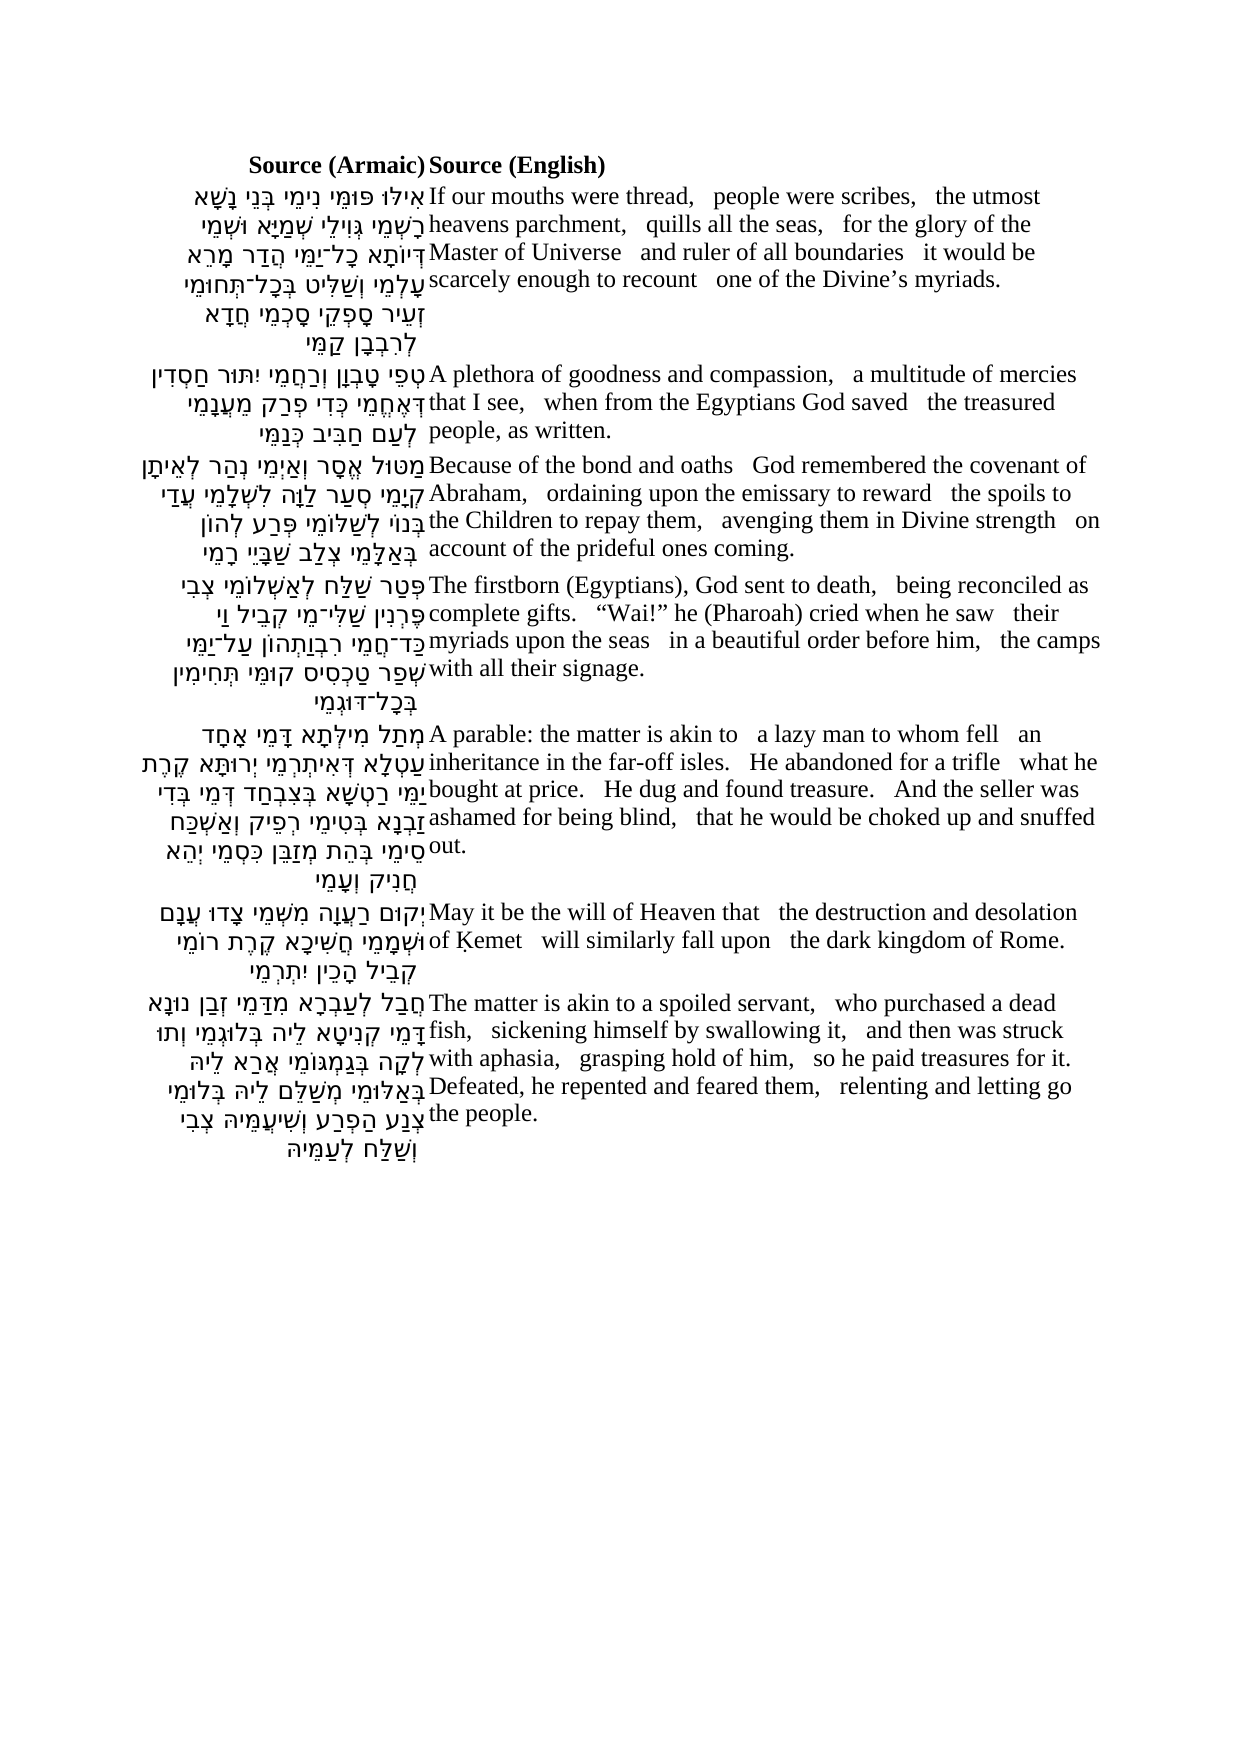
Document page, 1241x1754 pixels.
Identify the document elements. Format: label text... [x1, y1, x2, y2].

table_cell Because of the bond and oaths God remembered the covenant of Abraham, ordaining upon the emissary to reward the spoils to the Children to repay them, avenging them in Divine strength on account of the prideful ones coming. [427, 450, 1105, 569]
table_cell פְּטַר שַׁלַּח לְאַשְׁלוֹמֵי צְבִי פֶּרְנִין שַׁלִּי־מֵי קְבֵיל וַי כַּד־חֲמֵי רִבְוַתְהוֹן עַל־יַמֵּי שְׁפַר טַכְסִיס קוּמֵּי תְּחִימִין בְּכָל־דּוּגְמֵי [135, 569, 427, 718]
table_header Source (Armaic) [135, 150, 427, 181]
table_cell If our mouths were thread, people were scribes, the utmost heavens parchment, quills all the seas, for the glory of the Master of Universe and ruler of all boundaries it would be scarcely enough to recount one of the Divine’s myriads. [427, 181, 1105, 359]
table_cell טְפֵי טָבְוָן וְרַחֲמֵי יִתּוּר חַסְדִין דְּאֶחֱמֵי כְּדִי פְרַק מֵעֲנָמֵי לְעַם חַבִּיב כְּנַמֵּי [135, 359, 427, 449]
table_cell יְקוּם רַעֲוָה מִשְּׁמֵי צָדוּ עֲנָם וּשְׁמָמֵי חֲשִּׁיכָא קֶרֶת רוֹמֵי קְבֵיל הָכֵין יִתְרְמֵי [135, 896, 427, 987]
table_cell מְתַל מִילְּתָא דָּמֵי אָחָד עַטְלָא דְּאִיתְרְמֵי יְרוּתָּא קֶרֶת יַמֵּי רַטְשָׁא בְּצִבְחַד דְּמֵי בְּדִי זַבְנָא בְּטִימֵי רְפֵיק וְאַשְׁכַּח סֵימֵי בְּהֵת מְזַבֵּן כִּסְמֵי יְהֵא חֲנִיק וְעָמֵי [135, 718, 427, 896]
table_cell מַטּוּל אֱסָר וְאַיְמֵי נְהַר לְאֵיתָן קְיָמֵי סְעַר לַוָּה לִשְׁלָמֵי עֲדַי בְּנוֹי לְשַׁלּוֹמֵי פְּרַע לְהוֹן בְּאַלָּמֵי צְלַב שַׁבָּיֵי רָמֵי [135, 450, 427, 569]
table_header Source (English) [427, 150, 1105, 181]
table_cell The firstborn (Egyptians), God sent to death, being reconciled as complete gifts. “Wai!” he (Pharoah) cried when he saw their myriads upon the seas in a beautiful order before him, the camps with all their signage. [427, 569, 1105, 718]
table_cell A plethora of goodness and compassion, a multitude of mercies that I see, when from the Egyptians God saved the treasured people, as written. [427, 359, 1105, 449]
table_cell אִילּוּ פּוּמֵּי נִימֵי בְּנֵי נָשָׁא רָשְׁמֵי גְּוִילֵי שְׁמַיָּא וּשְׁמֵי דְּיוֹתָא כָל־יַמֵּי הֲדַר מָרֵא עָלְמֵי וְשַׁלִּיט בְּכָל־תְּחוּמֵי זְעֵיר סָפְקֵי סָכְמֵי חֲדָא לְרִבְבָן קַמֵּי [135, 181, 427, 359]
table_cell A parable: the matter is akin to a lazy man to whom fell an inheritance in the far-off isles. He abandoned for a trifle what he bought at price. He dug and found treasure. And the seller was ashamed for being blind, that he would be choked up and snuffed out. [427, 718, 1105, 896]
table_cell The matter is akin to a spoiled servant, who purchased a dead fish, sickening himself by swallowing it, and then was struck with aphasia, grasping hold of him, so he paid treasures for it. Defeated, he repented and feared them, relenting and letting go the people. [427, 987, 1105, 1165]
table_cell May it be the will of Heaven that the destruction and desolation of Ḳemet will similarly fall upon the dark kingdom of Rome. [427, 896, 1105, 987]
table_cell חֲבַל לְעַבְרָא מִדַּמֵי זְבַן נוּנָא דָּמֵי קְנִיטָא לֵיה בְּלוּגְמֵי וְתוּ לְקָה בְּגַמְגּוֹמֵי אֲרַא לֵיהּ בְּאַלּוּמֵי מְשַׁלֵּם לֵיהּ בְּלוּמֵי צְנַע הַפְרַע וְשִׁיעֲמֵּיהּ צְבִי וְשַׁלַּח לְעַמֵּיהּ [135, 987, 427, 1165]
